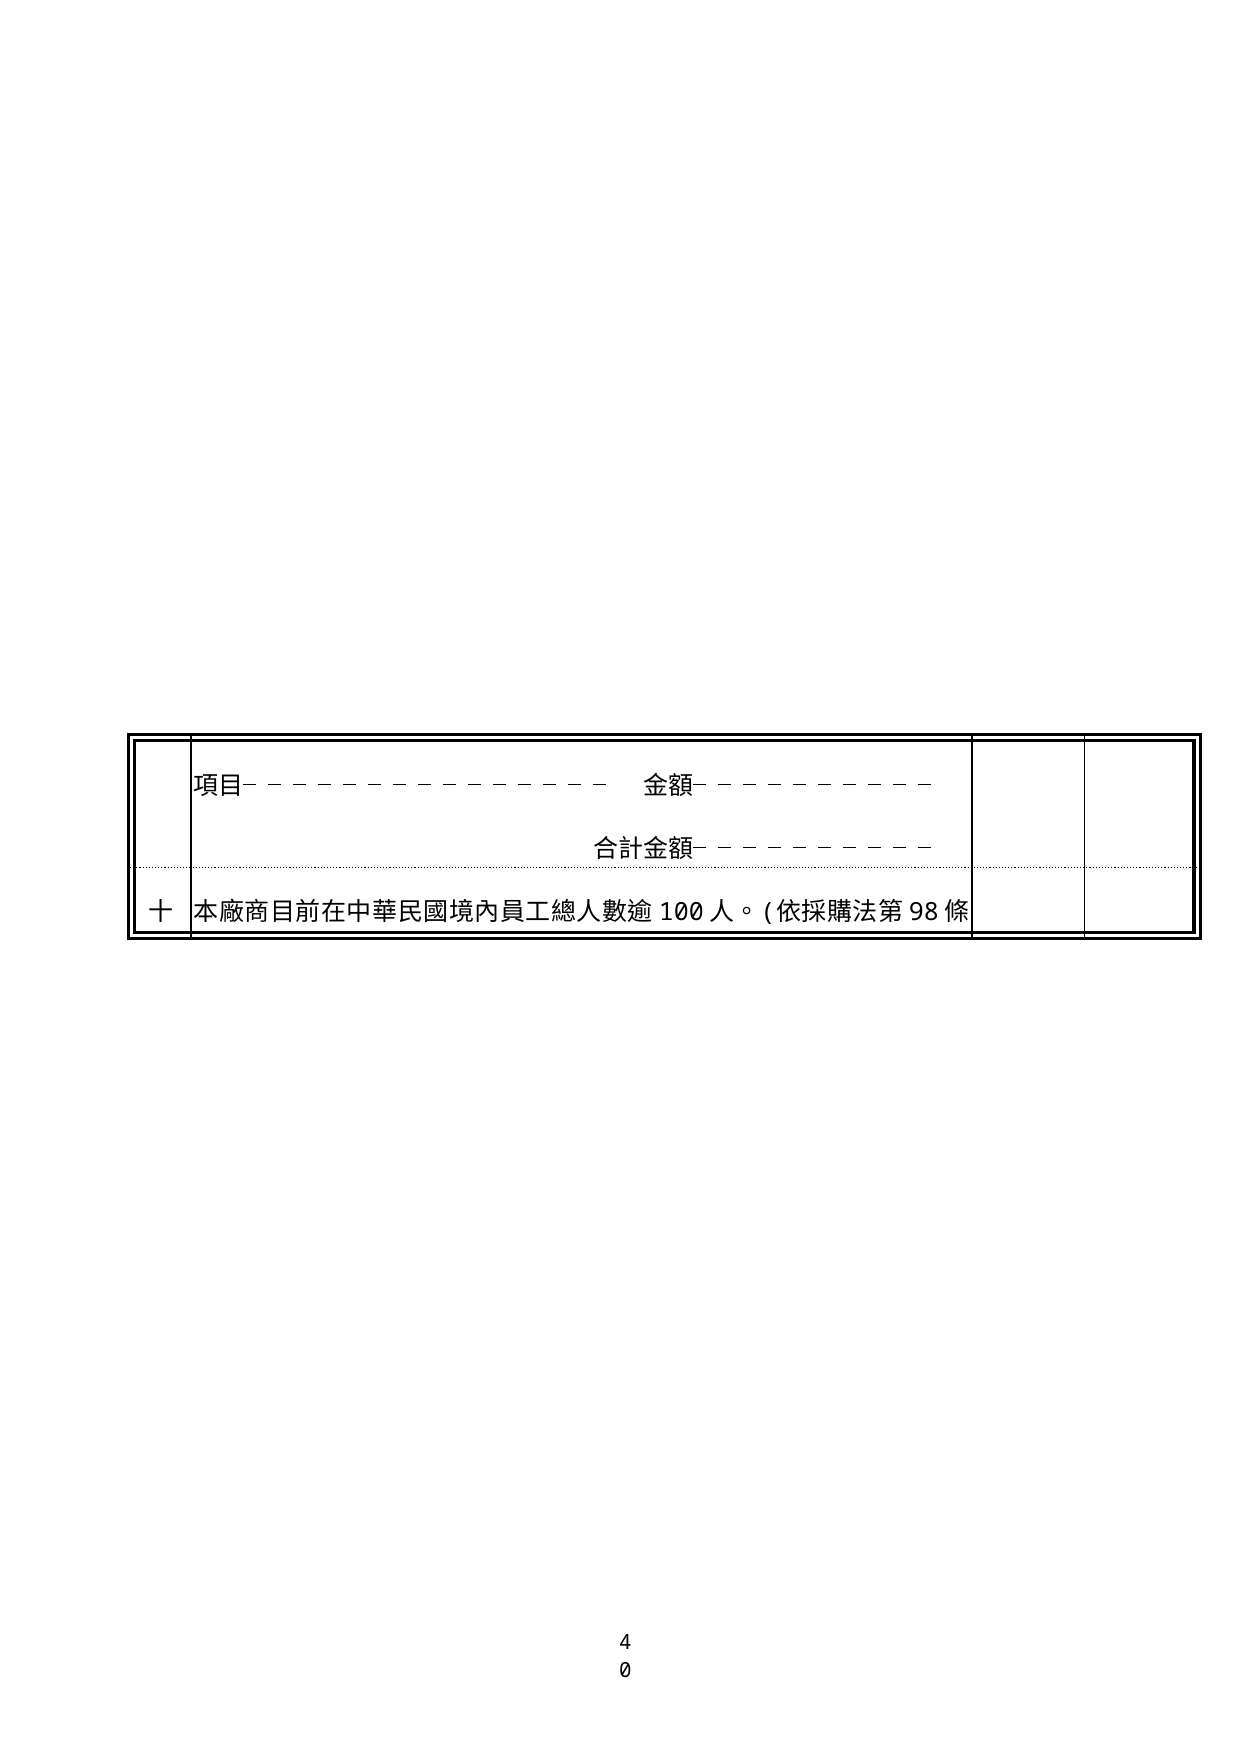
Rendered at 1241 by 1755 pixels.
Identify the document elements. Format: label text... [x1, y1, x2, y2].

table_header [973, 742, 1084, 867]
table_cell [1085, 867, 1192, 931]
table_header [1085, 736, 1197, 867]
table_cell [973, 867, 1084, 931]
table_header [1085, 742, 1192, 867]
table_cell 十 [136, 867, 190, 931]
table_header [132, 736, 190, 867]
table_cell 本廠商目前在中華民國境內員工總人數逾100人。(依採購法第98條 [192, 867, 971, 931]
table_header 項目╴╴╴╴╴╴╴╴╴╴╴╴╴╴╴ 金額╴╴╴╴╴╴╴╴╴╴ 合計金額╴╴╴╴╴╴╴╴╴╴ [192, 742, 971, 867]
